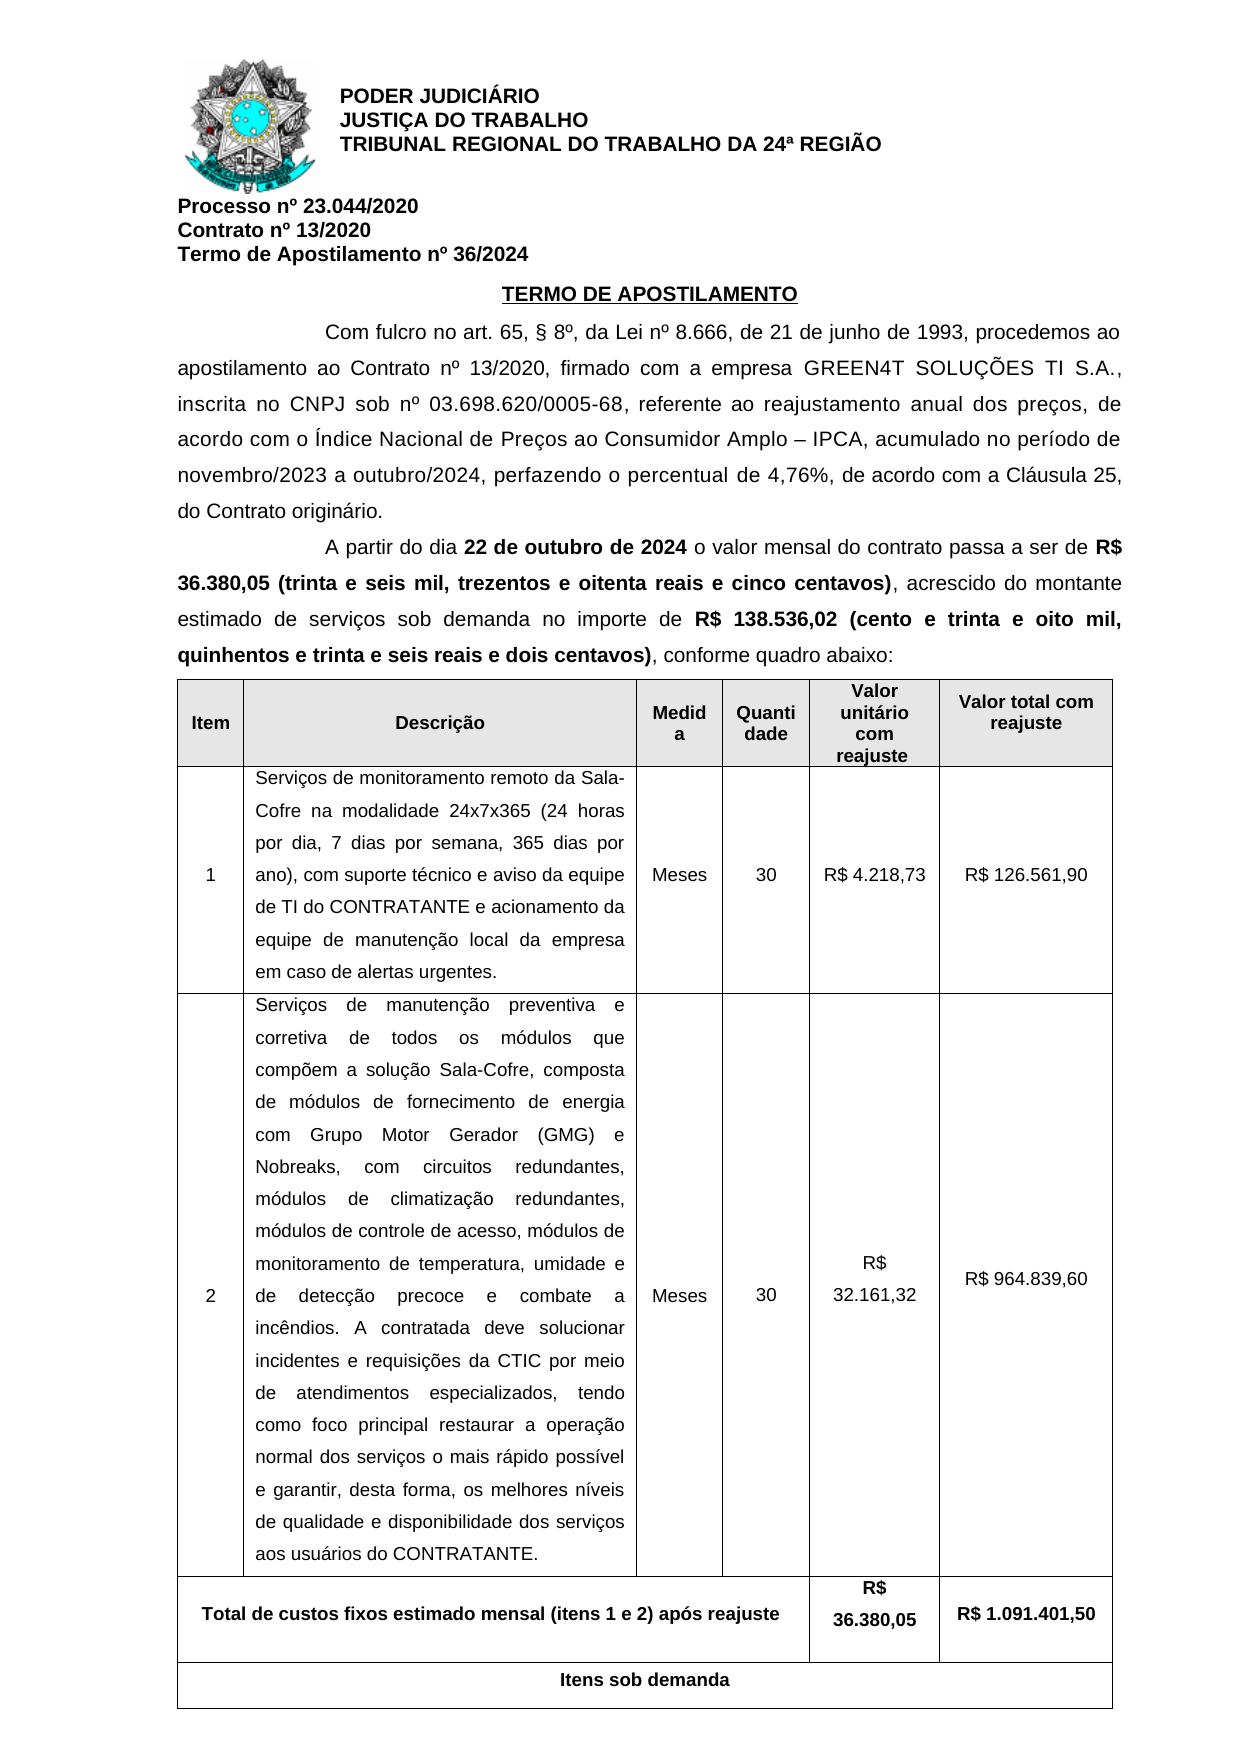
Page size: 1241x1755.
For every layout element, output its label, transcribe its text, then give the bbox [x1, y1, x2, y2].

table_cell R$ 126.561,90 [940, 767, 1112, 993]
table_header Medida [637, 680, 722, 766]
table_cell 30 [723, 767, 809, 993]
table_header Valor total com reajuste [940, 680, 1112, 766]
table_cell Meses [637, 994, 722, 1576]
table_header Valor unitário com reajuste [810, 680, 939, 766]
subtitle Com fulcro no art. 65, § 8º, da Lei nº 8.666, de 21 de junho de 1993, procedemos ao apostilamento ao Contrato nº 13/2020, firmado com a empresa GREEN4T SOLUÇÕES TI S.A., inscrita no CNPJ sob nº 03.698.620/0005-68, referente ao reajustamento anual dos preços, de acordo com o Índice Nacional de Preços ao Consumidor Amplo – IPCA, acumulado no período de novembro/2023 a outubro/2024, perfazendo o percentual de 4,76%, de acordo com a Cláusula 25, do Contrato originário. [177, 319, 1122, 523]
table_cell Serviços de manutenção preventiva e corretiva de todos os módulos que compõem a solução Sala-Cofre, composta de módulos de fornecimento de energia com Grupo Motor Gerador (GMG) e Nobreaks, com circuitos redundantes, módulos de climatização redundantes, módulos de controle de acesso, módulos de monitoramento de temperatura, umidade e de detecção precoce e combate a incêndios. A contratada deve solucionar incidentes e requisições da CTIC por meio de atendimentos especializados, tendo como foco principal restaurar a operação normal dos serviços o mais rápido possível e garantir, desta forma, os melhores níveis de qualidade e disponibilidade dos serviços aos usuários do CONTRATANTE. [244, 994, 636, 1576]
subtitle TERMO DE APOSTILAMENTO [177, 278, 1122, 307]
table_cell 30 [723, 994, 809, 1576]
table_cell R$ 1.091.401,50 [940, 1577, 1112, 1662]
table_cell R$ 36.380,05 [810, 1577, 939, 1662]
table_header Descrição [244, 680, 636, 766]
table_cell R$ 32.161,32 [810, 994, 939, 1576]
table_cell 2 [178, 994, 243, 1576]
table_cell Total de custos fixos estimado mensal (itens 1 e 2) após reajuste [178, 1577, 809, 1662]
table_cell Meses [637, 767, 722, 993]
table_cell R$ 964.839,60 [940, 994, 1112, 1576]
table_cell Serviços de monitoramento remoto da Sala-Cofre na modalidade 24x7x365 (24 horas por dia, 7 dias por semana, 365 dias por ano), com suporte técnico e aviso da equipe de TI do CONTRATANTE e acionamento da equipe de manutenção local da empresa em caso de alertas urgentes. [244, 767, 636, 993]
table_cell R$ 4.218,73 [810, 767, 939, 993]
table_header Item [178, 680, 243, 766]
table_cell Itens sob demanda [178, 1663, 1112, 1708]
table_cell 1 [178, 767, 243, 993]
subtitle A partir do dia 22 de outubro de 2024 o valor mensal do contrato passa a ser de R$ 36.380,05 (trinta e seis mil, trezentos e oitenta reais e cinco centavos), acrescido do montante estimado de serviços sob demanda no importe de R$ 138.536,02 (cento e trinta e oito mil, quinhentos e trinta e seis reais e dois centavos), conforme quadro abaixo: [177, 535, 1122, 667]
table_header Quantidade [723, 680, 809, 766]
